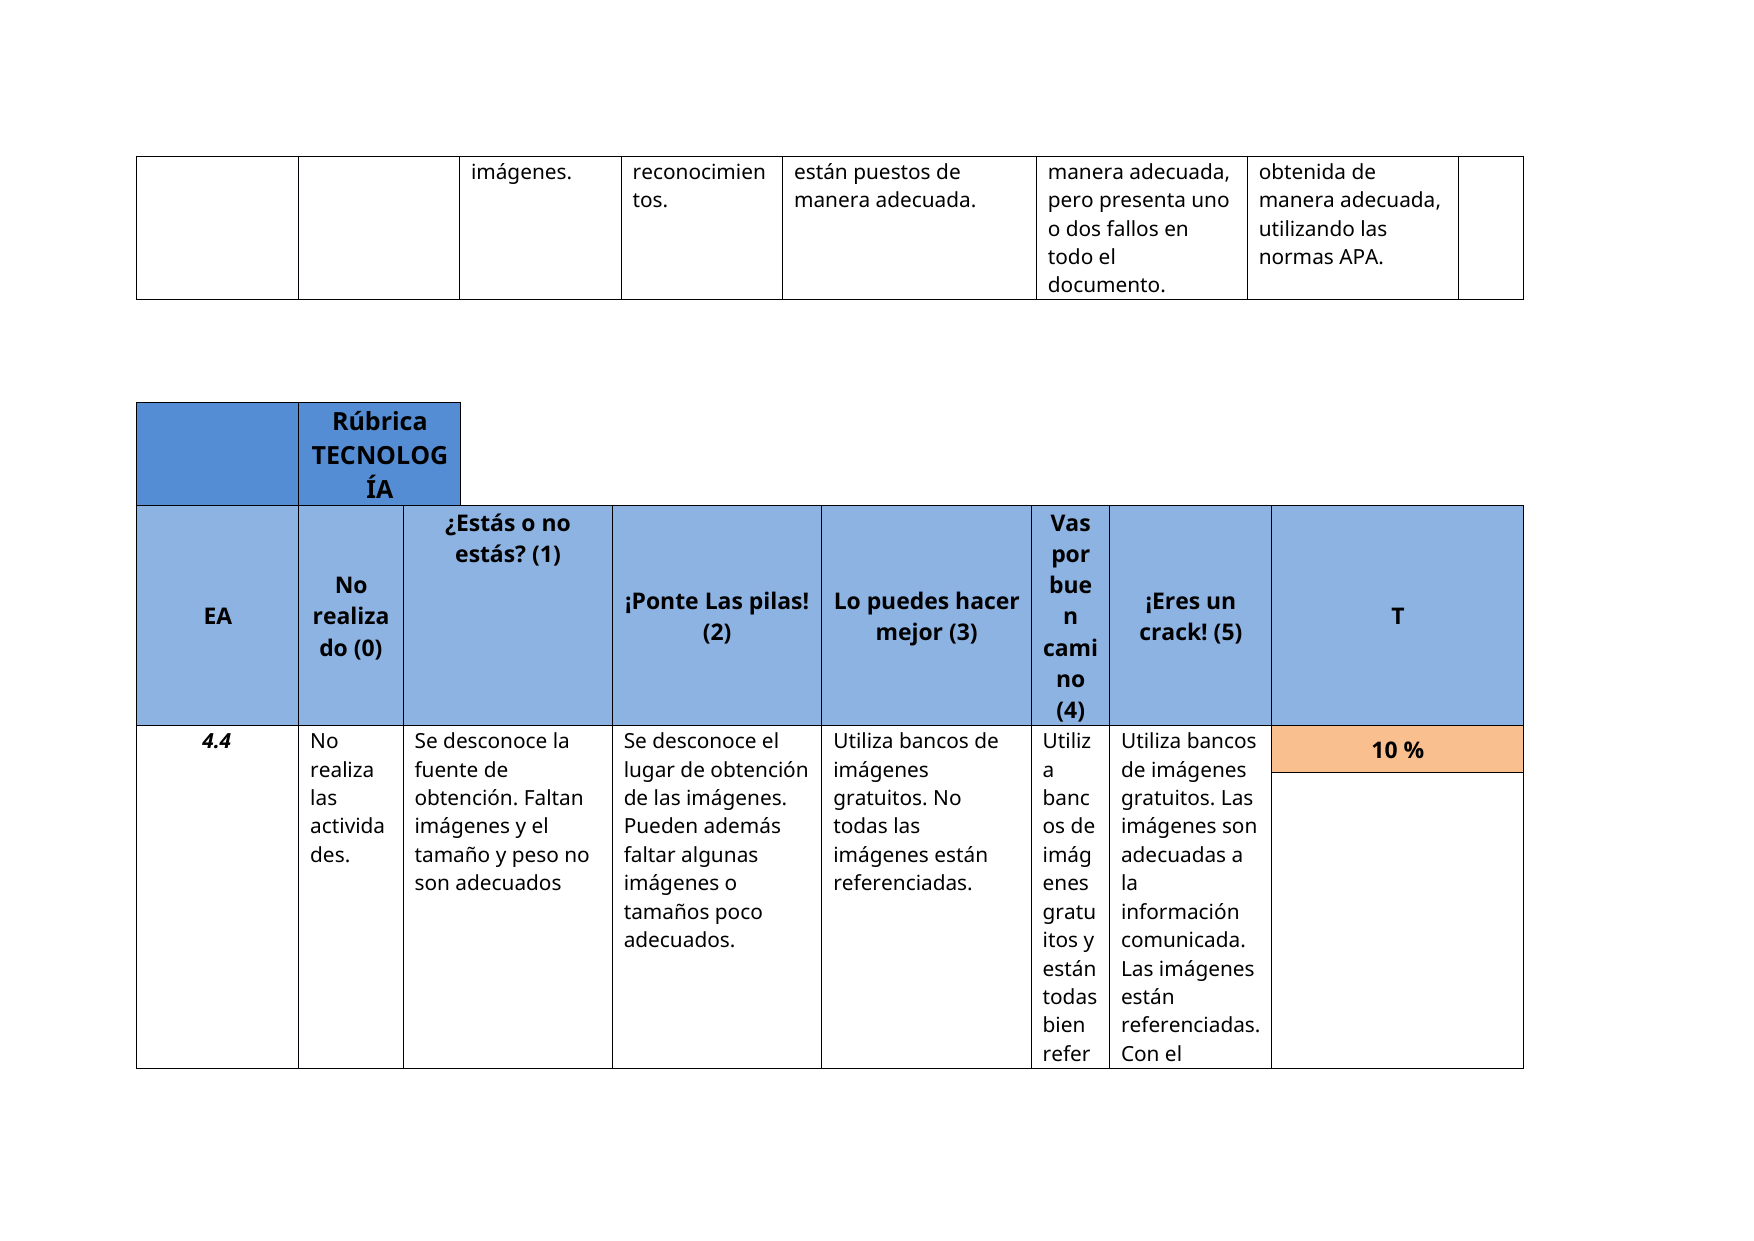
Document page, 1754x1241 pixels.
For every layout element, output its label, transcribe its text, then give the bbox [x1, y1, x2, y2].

table_cell 10 % [1272, 726, 1523, 772]
table_cell Se desconoce la fuente de obtención. Faltan imágenes y el tamaño y peso no son adecuados [404, 726, 612, 1067]
table_cell ¿Estás o no estás? (1) [404, 506, 612, 725]
table_cell imágenes. [460, 157, 621, 299]
table_cell ¡Ponte Las pilas! (2) [613, 506, 821, 725]
table_cell 4.4 [137, 726, 298, 1067]
table_cell T [1272, 506, 1523, 725]
table_header Rúbrica TECNOLOGÍA [299, 403, 460, 505]
table_cell [1272, 773, 1523, 1067]
table_cell No realizado (0) [299, 506, 403, 725]
table_cell manera adecuada, pero presenta uno o dos fallos en todo el documento. [1037, 157, 1247, 299]
table_cell están puestos de manera adecuada. [783, 157, 1036, 299]
table_cell Vas por buen camino (4) [1032, 506, 1109, 725]
table_cell obtenida de manera adecuada, utilizando las normas APA. [1248, 157, 1458, 299]
table_cell ¡Eres un crack! (5) [1110, 506, 1271, 725]
table_cell [137, 157, 298, 299]
table_cell reconocimientos. [622, 157, 782, 299]
table_cell Utiliza bancos de imágenes gratuitos. Las imágenes son adecuadas a la información comunicada. Las imágenes están referenciadas. Con el [1110, 726, 1271, 1067]
table_cell EA [137, 506, 298, 725]
table_cell [1459, 157, 1523, 299]
table_cell Utiliza bancos de imágenes gratuitos y están todas bien refer [1032, 726, 1109, 1067]
table_cell [299, 157, 459, 299]
table_cell Se desconoce el lugar de obtención de las imágenes. Pueden además faltar algunas imágenes o tamaños poco adecuados. [613, 726, 821, 1067]
table_cell No realiza las actividades. [299, 726, 403, 1067]
table_cell Lo puedes hacer mejor (3) [822, 506, 1031, 725]
table_header [137, 403, 298, 505]
table_cell Utiliza bancos de imágenes gratuitos. No todas las imágenes están referenciadas. [822, 726, 1031, 1067]
